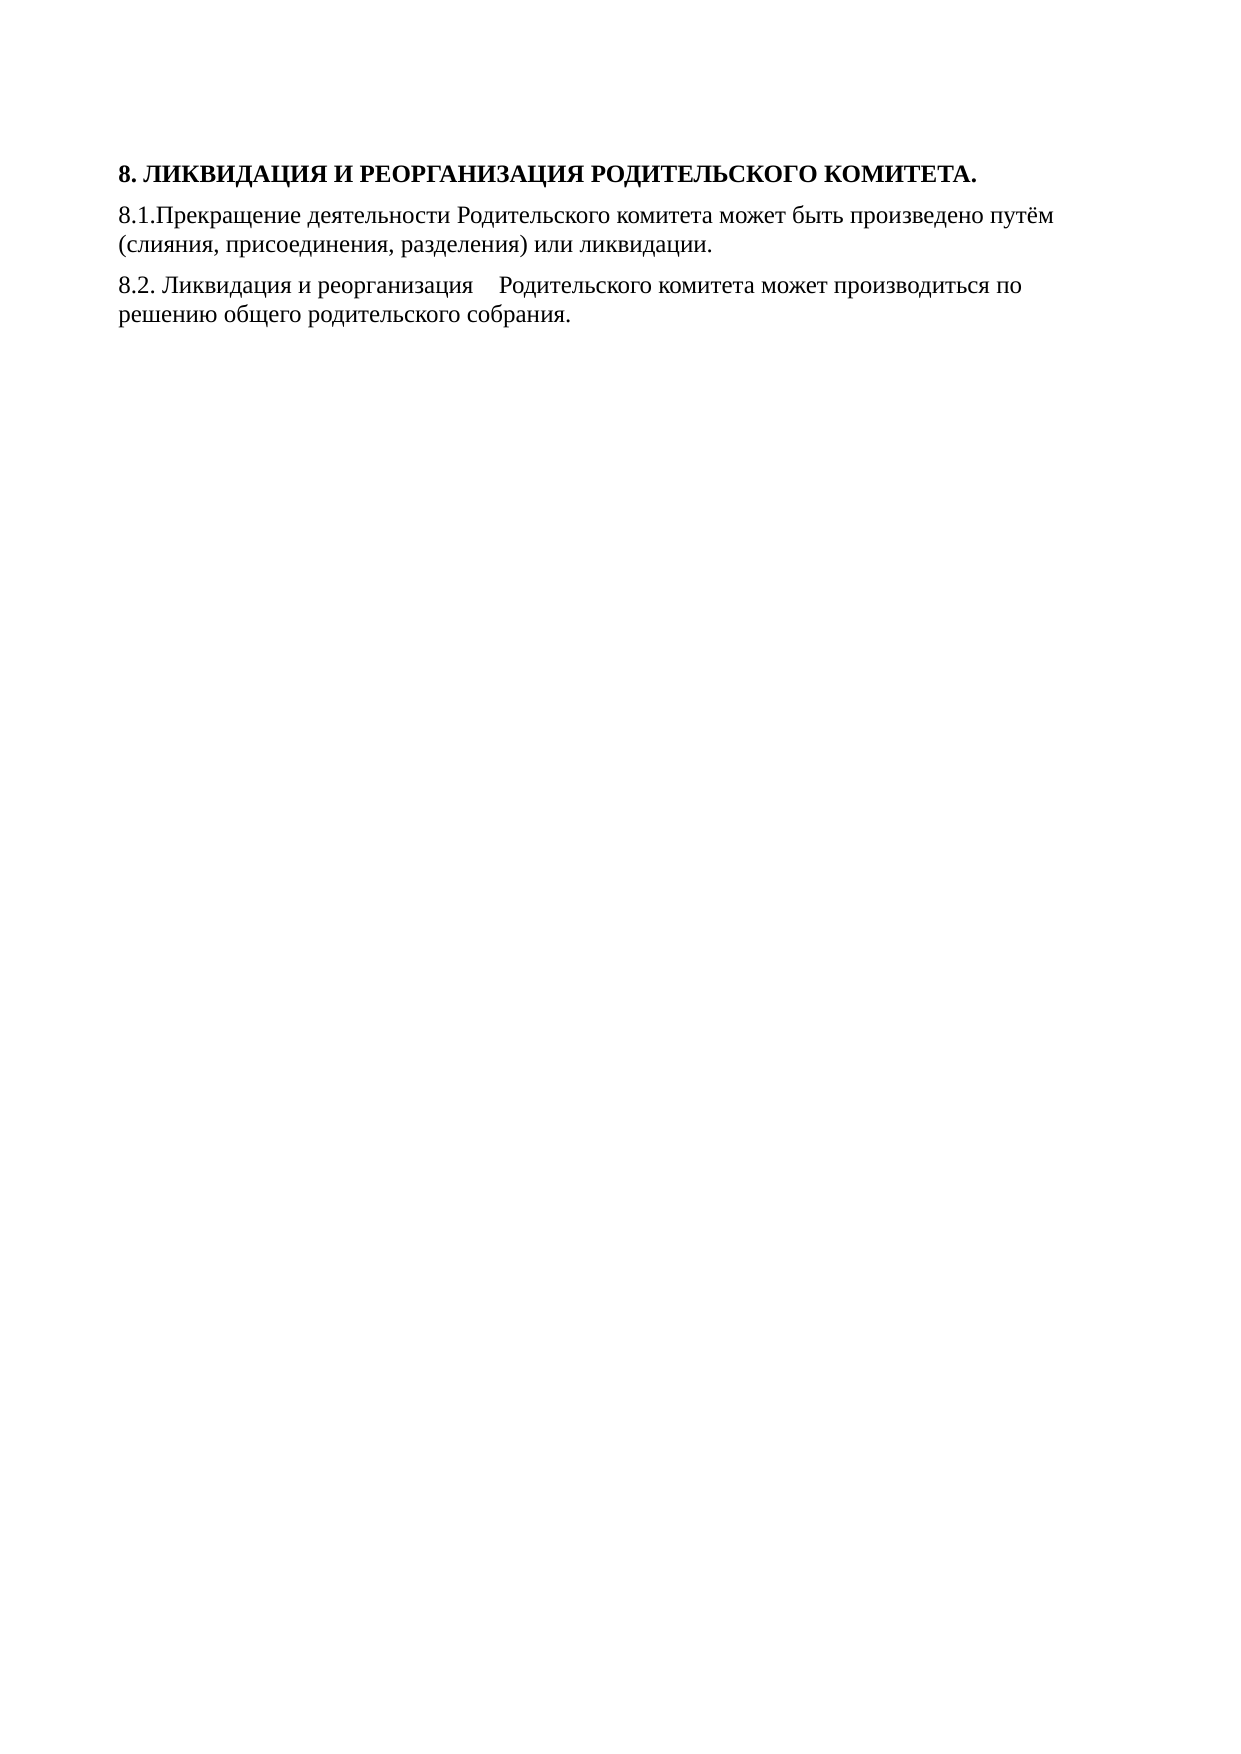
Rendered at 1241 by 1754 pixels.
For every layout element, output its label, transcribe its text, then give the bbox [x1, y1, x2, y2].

text 8.2. Ликвидация и реорганизация Родительского комитета может производиться по решению общего родительского собрания. [118, 271, 1122, 328]
text 8. ЛИКВИДАЦИЯ И РЕОРГАНИЗАЦИЯ РОДИТЕЛЬСКОГО КОМИТЕТА. [118, 159, 1122, 188]
text 8.1.Прекращение деятельности Родительского комитета может быть произведено путём (слияния, присоединения, разделения) или ликвидации. [118, 201, 1122, 258]
